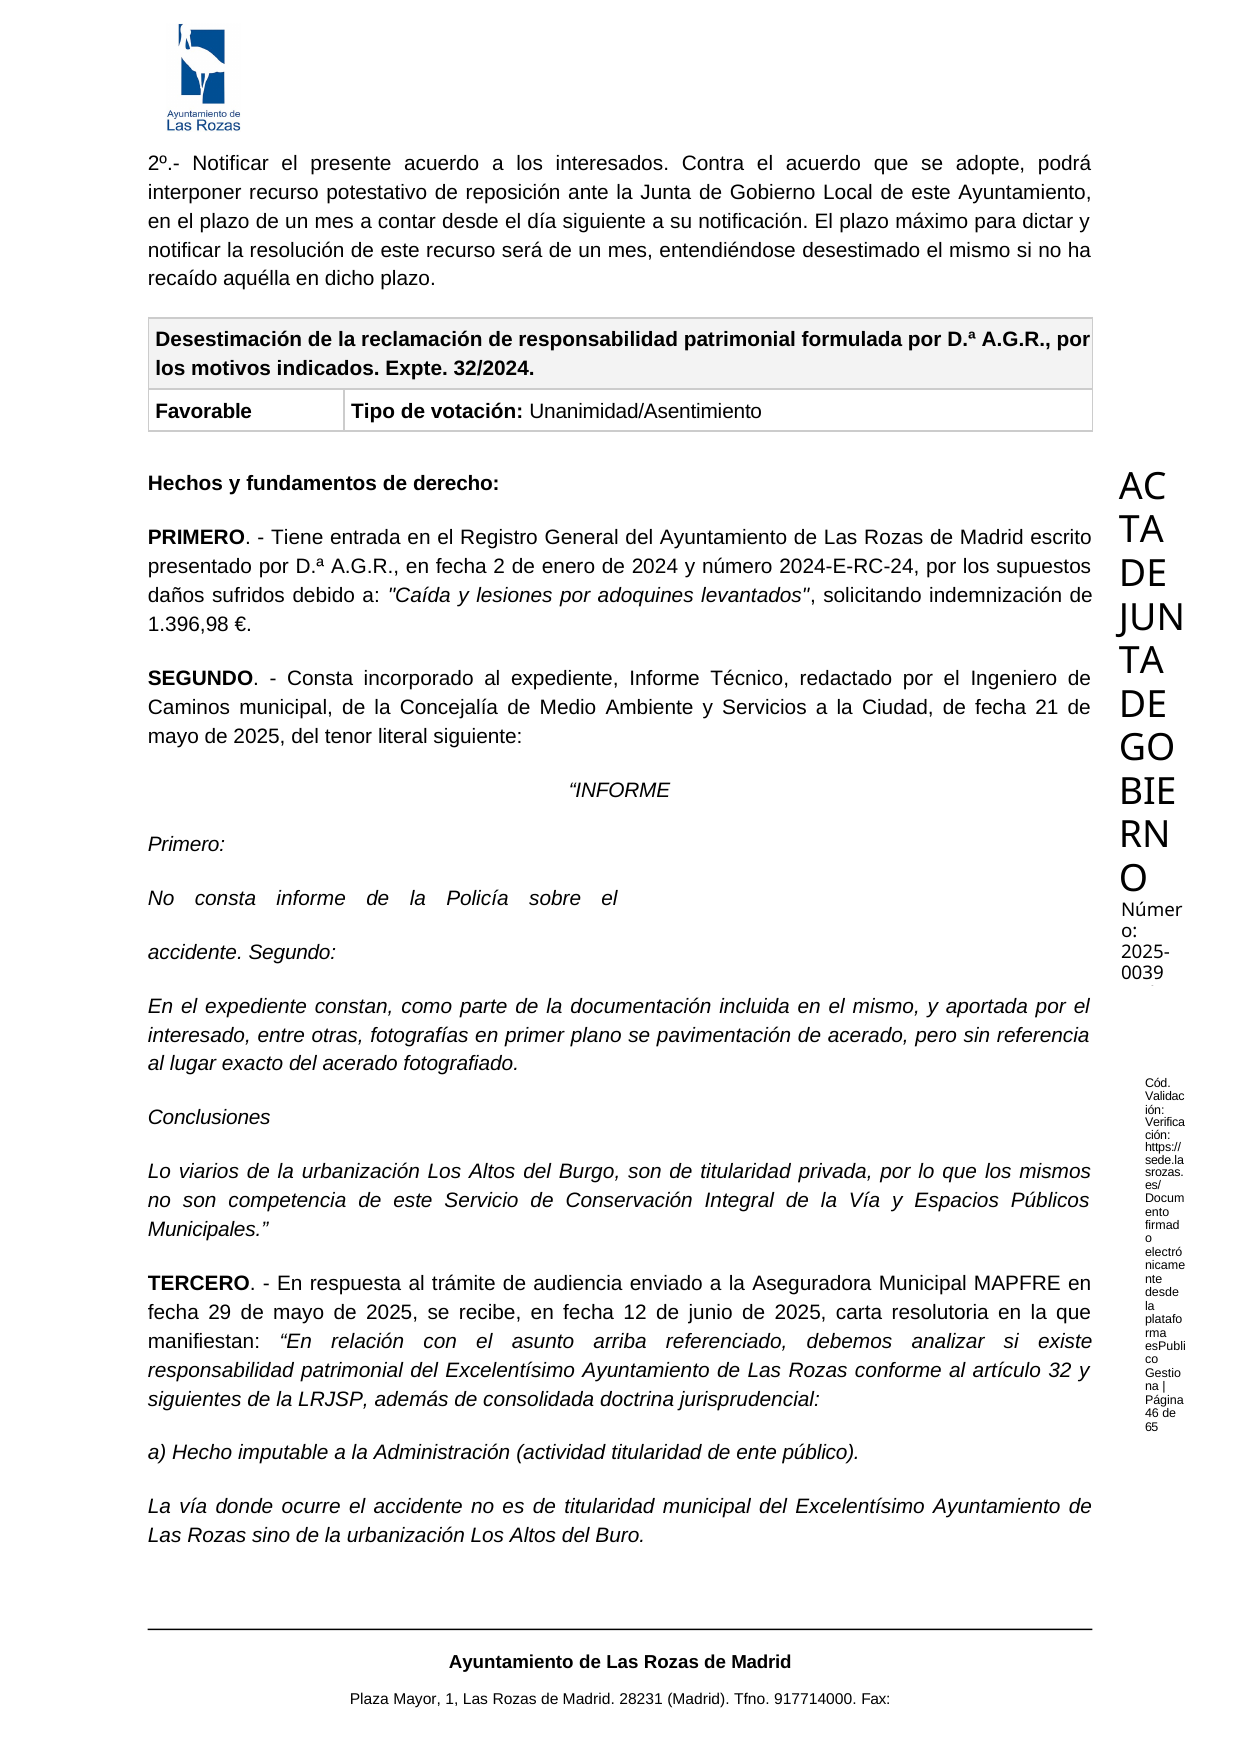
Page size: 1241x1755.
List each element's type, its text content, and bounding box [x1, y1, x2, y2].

text En el expediente constan, como parte de la documentación incluida en el mismo, y aportada por el interesado, entre otras, fotografías en primer plano se pavimentación de acerado, pero sin referencia al lugar exacto del acerado fotografiado. [148, 994, 1093, 1075]
text Documento firmado electrónicamente desde la plataforma esPublico Gestiona | Página 46 de 65 [1145, 1192, 1186, 1434]
text ACTA DE JUNTA DE GOBIERNO [1119, 464, 1185, 900]
table_cell Tipo de votación: Unanimidad/Asentimiento [345, 390, 1092, 430]
text No consta informe de la Policía sobre el accidente. Segundo: [148, 886, 618, 964]
list Hecho imputable a la Administración (actividad titularidad de ente público). [148, 1440, 1093, 1464]
text Cód. Validación: [1145, 1077, 1186, 1117]
text Lo viarios de la urbanización Los Altos del Burgo, son de titularidad privada, por lo que los mismos no son competencia de este Servicio de Conservación Integral de la Vía y Espacios Públicos Municipales.” [148, 1159, 1093, 1241]
text SEGUNDO. - Consta incorporado al expediente, Informe Técnico, redactado por el Ingeniero de Caminos municipal, de la Concejalía de Medio Ambiente y Servicios a la Ciudad, de fecha 21 de mayo de 2025, del tenor literal siguiente: [148, 666, 1093, 748]
text 2º.- Notificar el presente acuerdo a los interesados. Contra el acuerdo que se adopte, podrá interponer recurso potestativo de reposición ante la Junta de Gobierno Local de este Ayuntamiento, en el plazo de un mes a contar desde el día siguiente a su notificación. El plazo máximo para dictar y notificar la resolución de este recurso será de un mes, entendiéndose desestimado el mismo si no ha recaído aquélla en dicho plazo. [148, 151, 1093, 290]
subtitle Hechos y fundamentos de derecho: [148, 471, 1093, 494]
text [1143, 1075, 1186, 1612]
text La vía donde ocurre el accidente no es de titularidad municipal del Excelentísimo Ayuntamiento de Las Rozas sino de la urbanización Los Altos del Buro. [148, 1494, 1093, 1547]
text Verificación: https://sede.lasrozas.es/ [1145, 1117, 1186, 1192]
text TERCERO. - En respuesta al trámite de audiencia enviado a la Aseguradora Municipal MAPFRE en fecha 29 de mayo de 2025, se recibe, en fecha 12 de junio de 2025, carta resolutoria en la que manifiestan: “En relación con el asunto arriba referenciado, debemos analizar si existe responsabilidad patrimonial del Excelentísimo Ayuntamiento de Las Rozas conforme al artículo 32 y siguientes de la LRJSP, además de consolidada doctrina jurisprudencial: [148, 1271, 1093, 1410]
text Conclusiones [148, 1105, 1093, 1129]
text Primero: [148, 832, 1093, 856]
table_cell Favorable [149, 390, 343, 430]
text Número: 2025-0039 Fecha: 30/09/2025 [1121, 900, 1185, 985]
text “INFORME [148, 777, 1093, 801]
text PRIMERO. - Tiene entrada en el Registro General del Ayuntamiento de Las Rozas de Madrid escrito presentado por D.ª A.G.R., en fecha 2 de enero de 2024 y número 2024-E-RC-24, por los supuestos daños sufridos debido a: "Caída y lesiones por adoquines levantados", solicitando indemnización de 1.396,98 €. [148, 525, 1093, 636]
table_header Desestimación de la reclamación de responsabilidad patrimonial formulada por D.ª A.G.R., por los motivos indicados. Expte. 32/2024. [149, 319, 1092, 388]
